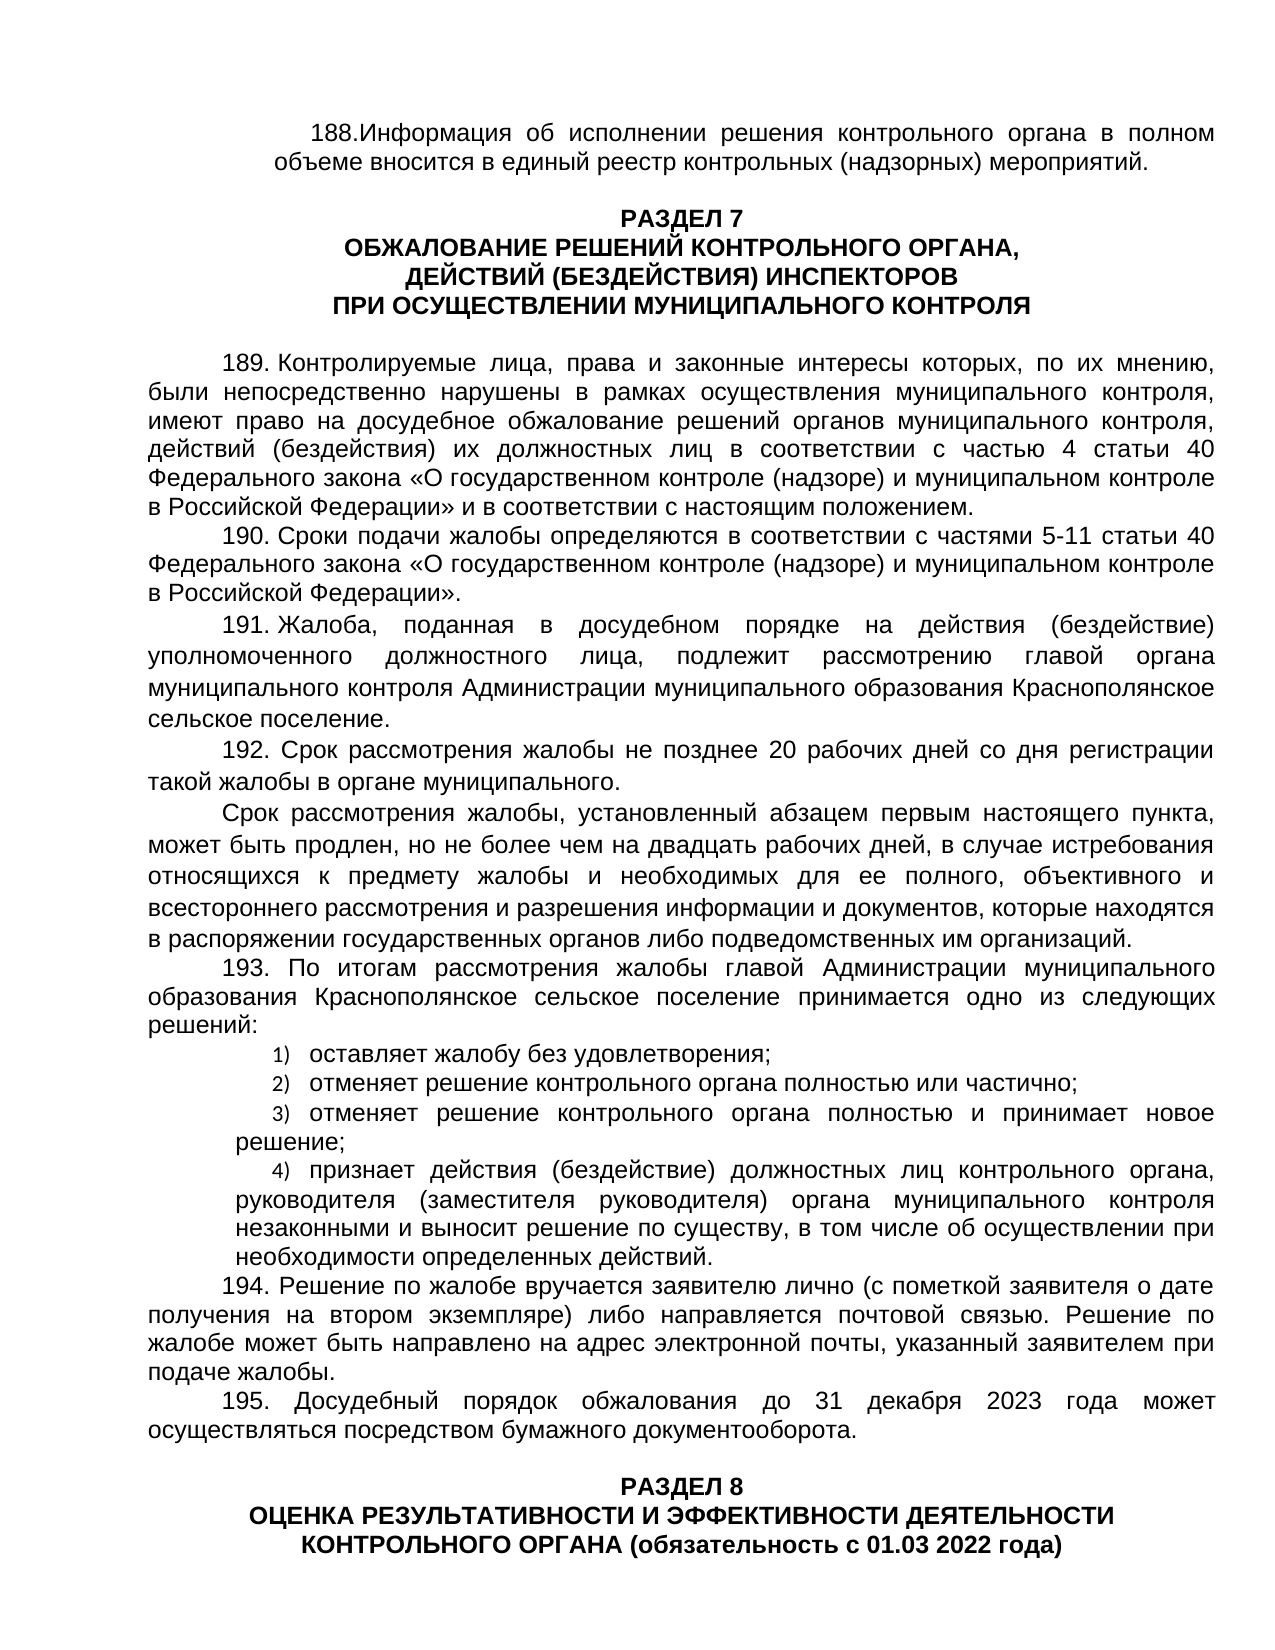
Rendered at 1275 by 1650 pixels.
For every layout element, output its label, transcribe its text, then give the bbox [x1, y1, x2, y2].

text 194. Решение по жалобе вручается заявителю лично (с пометкой заявителя о дате получения на втором экземпляре) либо направляется почтовой связью. Решение по жалобе может быть направлено на адрес электронной почты, указанный заявителем при подаче жалобы. [148, 1271, 1216, 1386]
list Информация об исполнении решения контрольного органа в полном объеме вносится в единый реестр контрольных (надзорных) мероприятий. [236, 118, 1216, 176]
text КОНТРОЛЬНОГО ОРГАНА (обязательность с 01.03 2022 года) [148, 1529, 1216, 1558]
text 195. Досудебный порядок обжалования до 31 декабря 2023 года может осуществляться посредством бумажного документооборота. [148, 1386, 1216, 1443]
text 193. По итогам рассмотрения жалобы главой Администрации муниципального образования Краснополянское сельское поселение принимается одно из следующих решений: [148, 953, 1216, 1039]
text 192. Срок рассмотрения жалобы не позднее 20 рабочих дней со дня регистрации такой жалобы в органе муниципального. [148, 733, 1216, 796]
text ДЕЙСТВИЙ (БЕЗДЕЙСТВИЯ) ИНСПЕКТОРОВ [148, 262, 1216, 291]
text ПРИ ОСУЩЕСТВЛЕНИИ МУНИЦИПАЛЬНОГО КОНТРОЛЯ [148, 291, 1216, 319]
text РАЗДЕЛ 8 [148, 1472, 1216, 1501]
text 190. Сроки подачи жалобы определяются в соответствии с частями 5-11 статьи 40 Федерального закона ‎«О государственном контроле (надзоре) и муниципальном контроле в Российской Федерации». [148, 521, 1216, 607]
text 189. Контролируемые лица, права и законные интересы которых, по их мнению, были непосредственно нарушены в рамках осуществления муниципального контроля, имеют право на досудебное обжалование решений органов муниципального контроля, действий (бездействия) их должностных лиц в соответствии с частью 4 статьи 40 Федерального закона ‎«О государственном контроле (надзоре) и муниципальном контроле в Российской Федерации» и в соответствии с настоящим положением. [148, 348, 1216, 521]
text Срок рассмотрения жалобы, установленный абзацем первым настоящего пункта, может быть продлен, но не более чем на двадцать рабочих дней, в случае истребования относящихся к предмету жалобы и необходимых для ее полного, объективного и всестороннего рассмотрения и разрешения информации и документов, которые находятся в распоряжении государственных органов либо подведомственных им организаций. [148, 796, 1216, 953]
list оставляет жалобу без удовлетворения; [198, 1039, 1216, 1068]
text РАЗДЕЛ 7 [148, 204, 1216, 233]
list признает действия (бездействие) должностных лиц контрольного органа, руководителя (заместителя руководителя) органа муниципального контроля незаконными и выносит решение по существу, в том числе об осуществлении при необходимости определенных действий. [198, 1155, 1216, 1271]
text ОБЖАЛОВАНИЕ РЕШЕНИЙ КОНТРОЛЬНОГО ОРГАНА, [148, 233, 1216, 262]
text 191. Жалоба, поданная в досудебном порядке на действия (бездействие) уполномоченного должностного лица, подлежит рассмотрению главой органа муниципального контроля Администрации муниципального образования Краснополянское сельское поселение. [148, 607, 1216, 733]
list отменяет решение контрольного органа полностью и принимает новое решение; [198, 1097, 1216, 1155]
text ОЦЕНКА РЕЗУЛЬТАТИВНОСТИ И ЭФФЕКТИВНОСТИ ДЕЯТЕЛЬНОСТИ [148, 1501, 1216, 1529]
list отменяет решение контрольного органа полностью или частично; [198, 1068, 1216, 1097]
